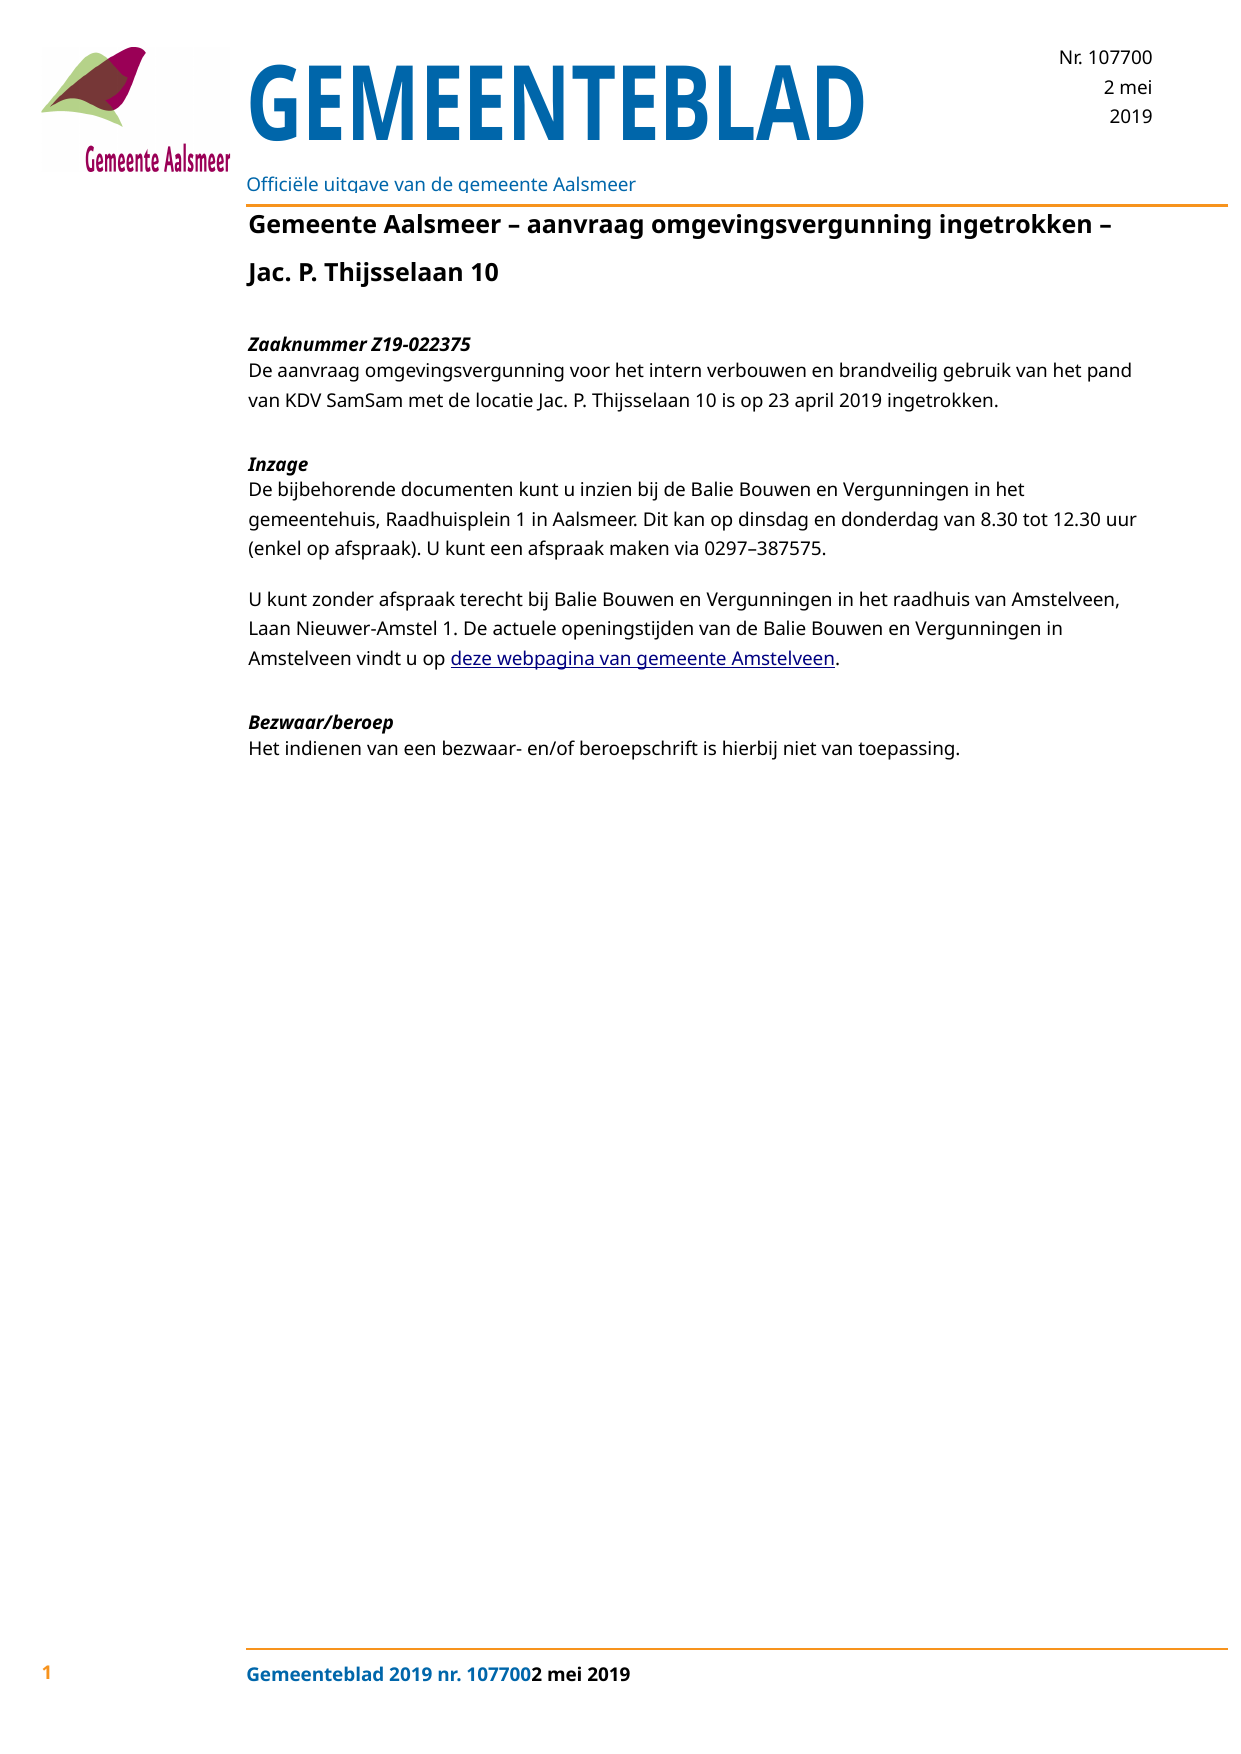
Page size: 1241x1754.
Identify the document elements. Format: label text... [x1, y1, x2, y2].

text Inzage [248, 451, 1152, 476]
text Het indienen van een bezwaar- en/of beroepschrift is hierbij niet van toepassing. [248, 735, 1152, 761]
text De aanvraag omgevingsvergunning voor het intern verbouwen en brandveilig gebruik van het pand van KDV SamSam met de locatie Jac. P. Thijsselaan 10 is op 23 april 2019 ingetrokken. [248, 357, 1152, 412]
picture [41, 47, 231, 172]
text Gemeente Aalsmeer – aanvraag omgevingsvergunning ingetrokken – Jac. P. Thijsselaan 10 [248, 207, 1152, 288]
text De bijbehorende documenten kunt u inzien bij de Balie Bouwen en Vergunningen in het gemeentehuis, Raadhuisplein 1 in Aalsmeer. Dit kan op dinsdag en donderdag van 8.30 tot 12.30 uur (enkel op afspraak). U kunt een afspraak maken via 0297–387575. [248, 476, 1152, 561]
text Zaaknummer Z19-022375 [248, 331, 1152, 357]
text U kunt zonder afspraak terecht bij Balie Bouwen en Vergunningen in het raadhuis van Amstelveen, Laan Nieuwer-Amstel 1. De actuele openingstijden van de Balie Bouwen en Vergunningen in Amstelveen vindt u op deze webpagina van gemeente Amstelveen. [248, 586, 1152, 671]
text Bezwaar/beroep [248, 709, 1152, 735]
